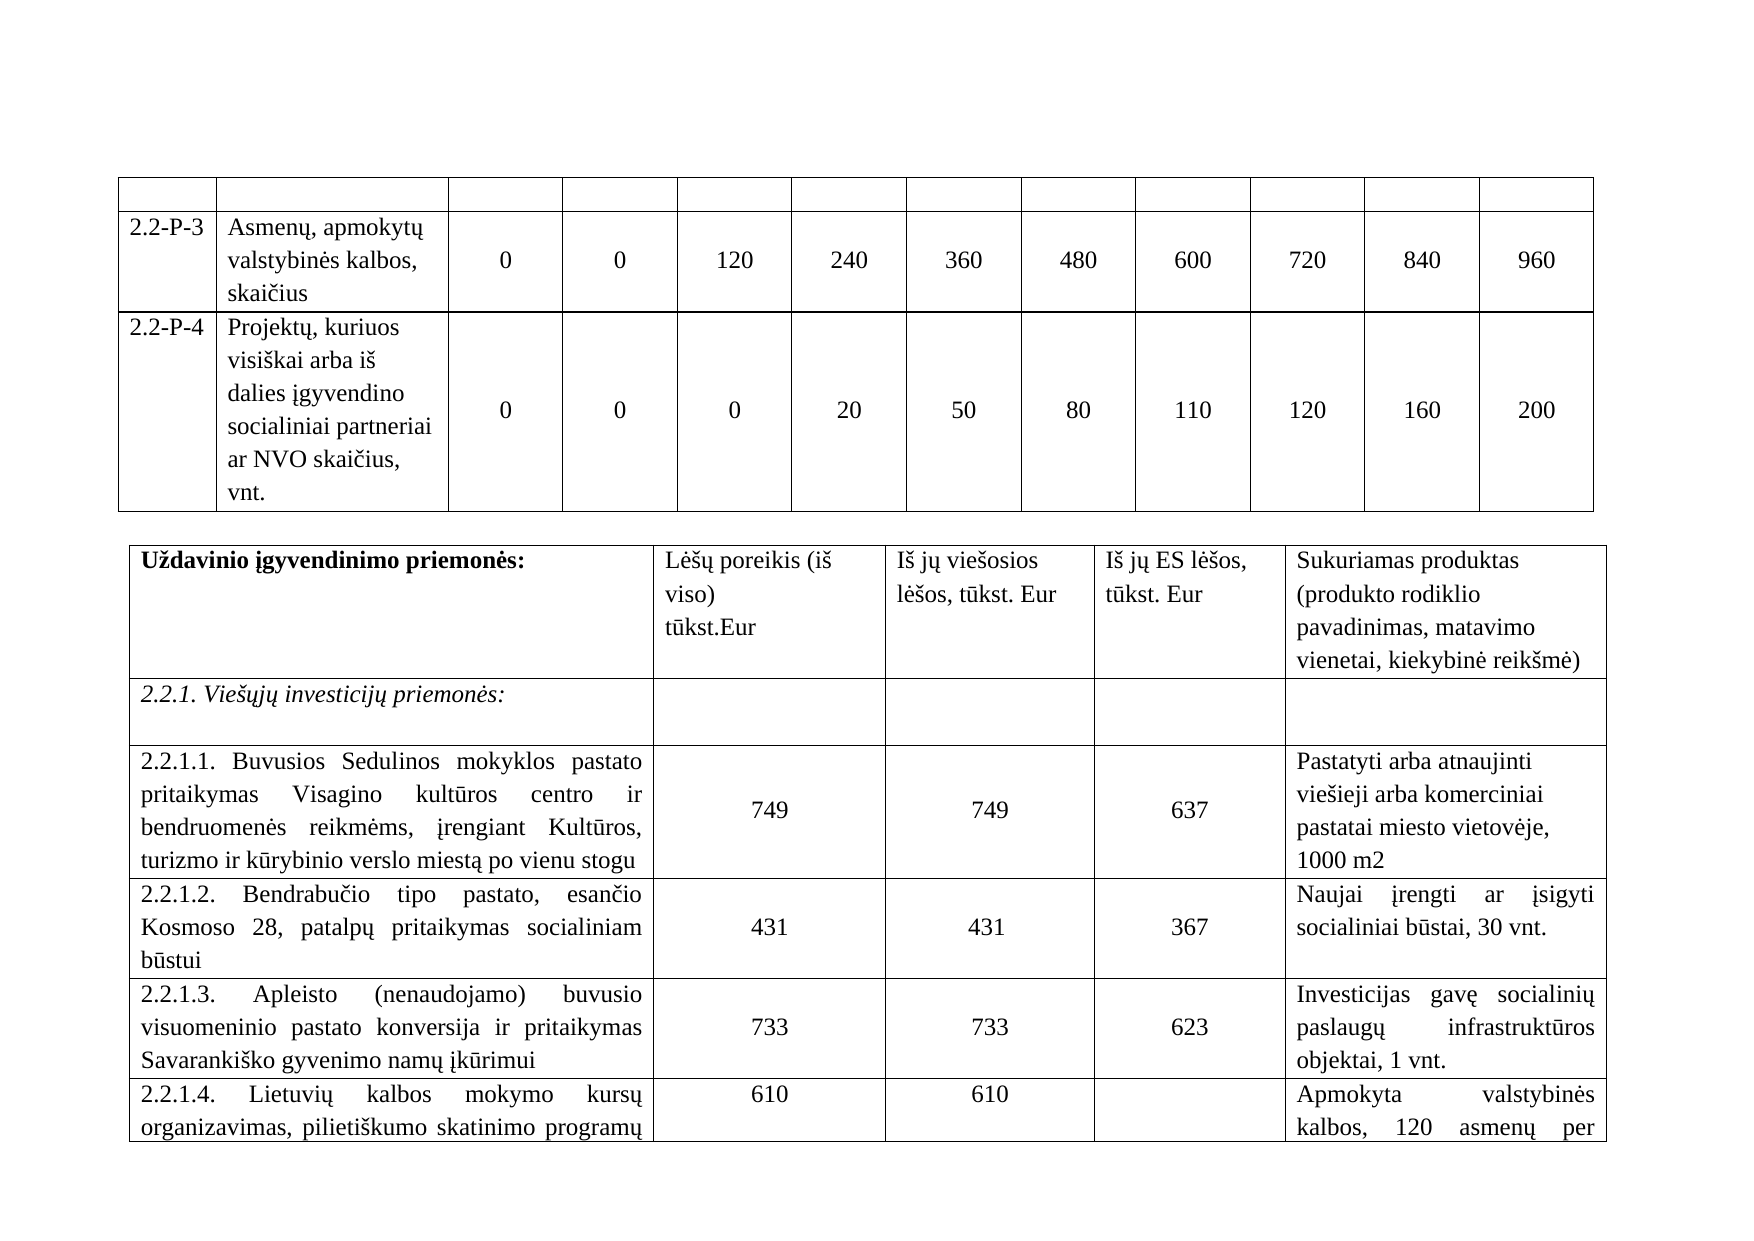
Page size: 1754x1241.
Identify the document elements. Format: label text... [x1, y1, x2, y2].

table_cell 960 [1480, 212, 1593, 311]
table_header Iš jų viešosios lėšos, tūkst. Eur [886, 546, 1094, 678]
table_cell 50 [907, 313, 1021, 511]
table_cell 2.2.1.1. Buvusios Sedulinos mokyklos pastato pritaikymas Visagino kultūros centro ir bendruomenės reikmėms, įrengiant Kultūros, turizmo ir kūrybinio verslo miestą po vienu stogu [130, 746, 653, 878]
table_cell 2.2.1.4. Lietuvių kalbos mokymo kursų organizavimas, pilietiškumo skatinimo programų [130, 1079, 653, 1141]
table_cell [1136, 178, 1250, 211]
table_cell 2.2.1.3. Apleisto (nenaudojamo) buvusio visuomeninio pastato konversija ir pritaikymas Savarankiško gyvenimo namų įkūrimui [130, 979, 653, 1078]
table_cell Naujai įrengti ar įsigyti socialiniai būstai, 30 vnt. [1286, 879, 1606, 978]
table_cell 431 [654, 879, 885, 978]
table_cell 160 [1365, 313, 1479, 511]
table_cell [1095, 1079, 1285, 1141]
table_cell 610 [654, 1079, 885, 1141]
table_cell 431 [886, 879, 1094, 978]
table_cell [1365, 178, 1479, 211]
table_cell [217, 178, 448, 211]
table_cell 733 [654, 979, 885, 1078]
table_cell [907, 178, 1021, 211]
table_cell 749 [886, 746, 1094, 878]
table_cell 120 [1251, 313, 1364, 511]
table_header Uždavinio įgyvendinimo priemonės: [130, 546, 653, 678]
table_cell [654, 679, 885, 745]
table_cell 840 [1365, 212, 1479, 311]
table_cell [1022, 178, 1135, 211]
table_cell 80 [1022, 313, 1135, 511]
table_cell [678, 178, 791, 211]
table_cell [886, 679, 1094, 745]
table_cell 749 [654, 746, 885, 878]
table_cell 610 [886, 1079, 1094, 1141]
table_cell 480 [1022, 212, 1135, 311]
table_header Iš jų ES lėšos, tūkst. Eur [1095, 546, 1285, 678]
table_cell 360 [907, 212, 1021, 311]
table_cell Projektų, kuriuos visiškai arba iš dalies įgyvendino socialiniai partneriai ar NVO skaičius, vnt. [217, 313, 448, 511]
table_cell 120 [678, 212, 791, 311]
table_cell 623 [1095, 979, 1285, 1078]
table_cell 720 [1251, 212, 1364, 311]
table_cell 240 [792, 212, 906, 311]
table_cell [792, 178, 906, 211]
table_cell [1480, 178, 1593, 211]
table_cell 110 [1136, 313, 1250, 511]
table_header Lėšų poreikis (iš viso) tūkst.Eur [654, 546, 885, 678]
table_cell 2.2.1.2. Bendrabučio tipo pastato, esančio Kosmoso 28, patalpų pritaikymas socialiniam būstui [130, 879, 653, 978]
table_cell 200 [1480, 313, 1593, 511]
table_cell 600 [1136, 212, 1250, 311]
table_cell [1286, 679, 1606, 745]
table_cell 0 [563, 212, 677, 311]
table_cell 0 [449, 313, 562, 511]
table_cell 2.2.1. Viešųjų investicijų priemonės: [130, 679, 653, 745]
table_cell 2.2-P-3 [119, 212, 216, 311]
table_cell 637 [1095, 746, 1285, 878]
table_cell 0 [449, 212, 562, 311]
table_cell [449, 178, 562, 211]
table_cell Investicijas gavę socialinių paslaugų infrastruktūros objektai, 1 vnt. [1286, 979, 1606, 1078]
table_cell [563, 178, 677, 211]
table_cell 20 [792, 313, 906, 511]
table_header Sukuriamas produktas (produkto rodiklio pavadinimas, matavimo vienetai, kiekybinė reikšmė) [1286, 546, 1606, 678]
table_cell 2.2-P-4 [119, 313, 216, 511]
table_cell 0 [678, 313, 791, 511]
table_cell Apmokyta valstybinės kalbos, 120 asmenų per [1286, 1079, 1606, 1141]
table_cell Pastatyti arba atnaujinti viešieji arba komerciniai pastatai miesto vietovėje, 1000 m2 [1286, 746, 1606, 878]
table_cell 0 [563, 313, 677, 511]
table_cell 733 [886, 979, 1094, 1078]
table_cell Asmenų, apmokytų valstybinės kalbos, skaičius [217, 212, 448, 311]
table_cell [119, 178, 216, 211]
table_cell [1251, 178, 1364, 211]
table_cell 367 [1095, 879, 1285, 978]
table_cell [1095, 679, 1285, 745]
